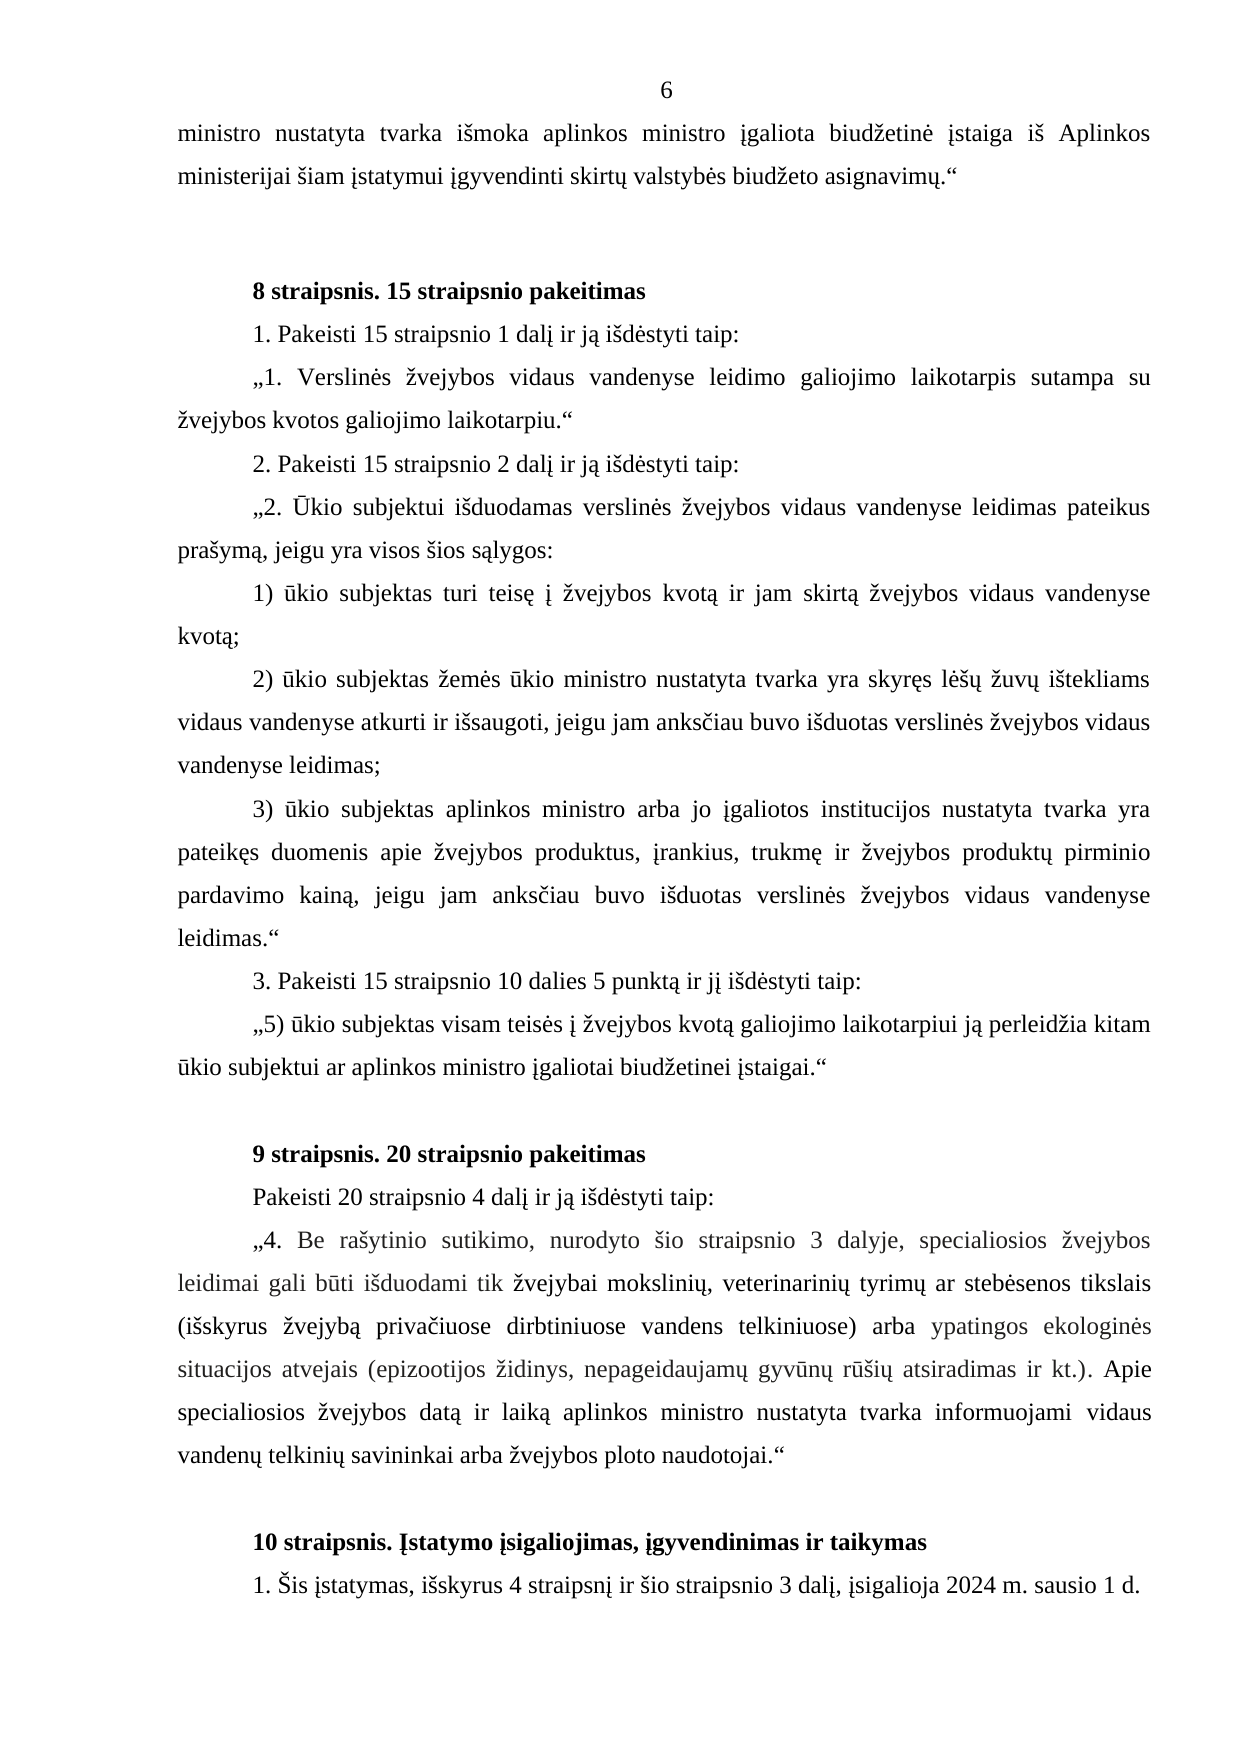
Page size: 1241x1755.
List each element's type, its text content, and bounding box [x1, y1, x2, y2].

text 2. Pakeisti 15 straipsnio 2 dalį ir ją išdėstyti taip: [177, 449, 1152, 477]
text 3) ūkio subjektas aplinkos ministro arba jo įgaliotos institucijos nustatyta tvarka yra pateikęs duomenis apie žvejybos produktus, įrankius, trukmę ir žvejybos produktų pirminio pardavimo kainą, jeigu jam anksčiau buvo išduotas verslinės žvejybos vidaus vandenyse leidimas.“ [177, 794, 1152, 952]
text Pakeisti 20 straipsnio 4 dalį ir ją išdėstyti taip: [177, 1182, 1152, 1211]
text ministro nustatyta tvarka išmoka aplinkos ministro įgaliota biudžetinė įstaiga iš Aplinkos ministerijai šiam įstatymui įgyvendinti skirtų valstybės biudžeto asignavimų.“ [177, 118, 1152, 190]
text „1. Verslinės žvejybos vidaus vandenyse leidimo galiojimo laikotarpis sutampa su žvejybos kvotos galiojimo laikotarpiu.“ [177, 362, 1152, 434]
text 10 straipsnis. Įstatymo įsigaliojimas, įgyvendinimas ir taikymas [177, 1527, 1152, 1556]
text „5) ūkio subjektas visam teisės į žvejybos kvotą galiojimo laikotarpiui ją perleidžia kitam ūkio subjektui ar aplinkos ministro įgaliotai biudžetinei įstaigai.“ [177, 1009, 1152, 1081]
text 1) ūkio subjektas turi teisę į žvejybos kvotą ir jam skirtą žvejybos vidaus vandenyse kvotą; [177, 578, 1152, 650]
text 8 straipsnis. 15 straipsnio pakeitimas [177, 276, 1152, 305]
text „4. Be rašytinio sutikimo, nurodyto šio straipsnio 3 dalyje, specialiosios žvejybos leidimai gali būti išduodami tik žvejybai mokslinių, veterinarinių tyrimų ar stebėsenos tikslais (išskyrus žvejybą privačiuose dirbtiniuose vandens telkiniuose) arba ypatingos ekologinės situacijos atvejais (epizootijos židinys, nepageidaujamų gyvūnų rūšių atsiradimas ir kt.). Apie specialiosios žvejybos datą ir laiką aplinkos ministro nustatyta tvarka informuojami vidaus vandenų telkinių savininkai arba žvejybos ploto naudotojai.“ [177, 1225, 1152, 1469]
text 2) ūkio subjektas žemės ūkio ministro nustatyta tvarka yra skyręs lėšų žuvų ištekliams vidaus vandenyse atkurti ir išsaugoti, jeigu jam anksčiau buvo išduotas verslinės žvejybos vidaus vandenyse leidimas; [177, 664, 1152, 779]
text 9 straipsnis. 20 straipsnio pakeitimas [177, 1139, 1152, 1167]
text 1. Šis įstatymas, išskyrus 4 straipsnį ir šio straipsnio 3 dalį, įsigalioja 2024 m. sausio 1 d. [177, 1570, 1152, 1599]
text 3. Pakeisti 15 straipsnio 10 dalies 5 punktą ir jį išdėstyti taip: [177, 966, 1152, 995]
text „2. Ūkio subjektui išduodamas verslinės žvejybos vidaus vandenyse leidimas pateikus prašymą, jeigu yra visos šios sąlygos: [177, 492, 1152, 564]
text 1. Pakeisti 15 straipsnio 1 dalį ir ją išdėstyti taip: [177, 319, 1152, 348]
